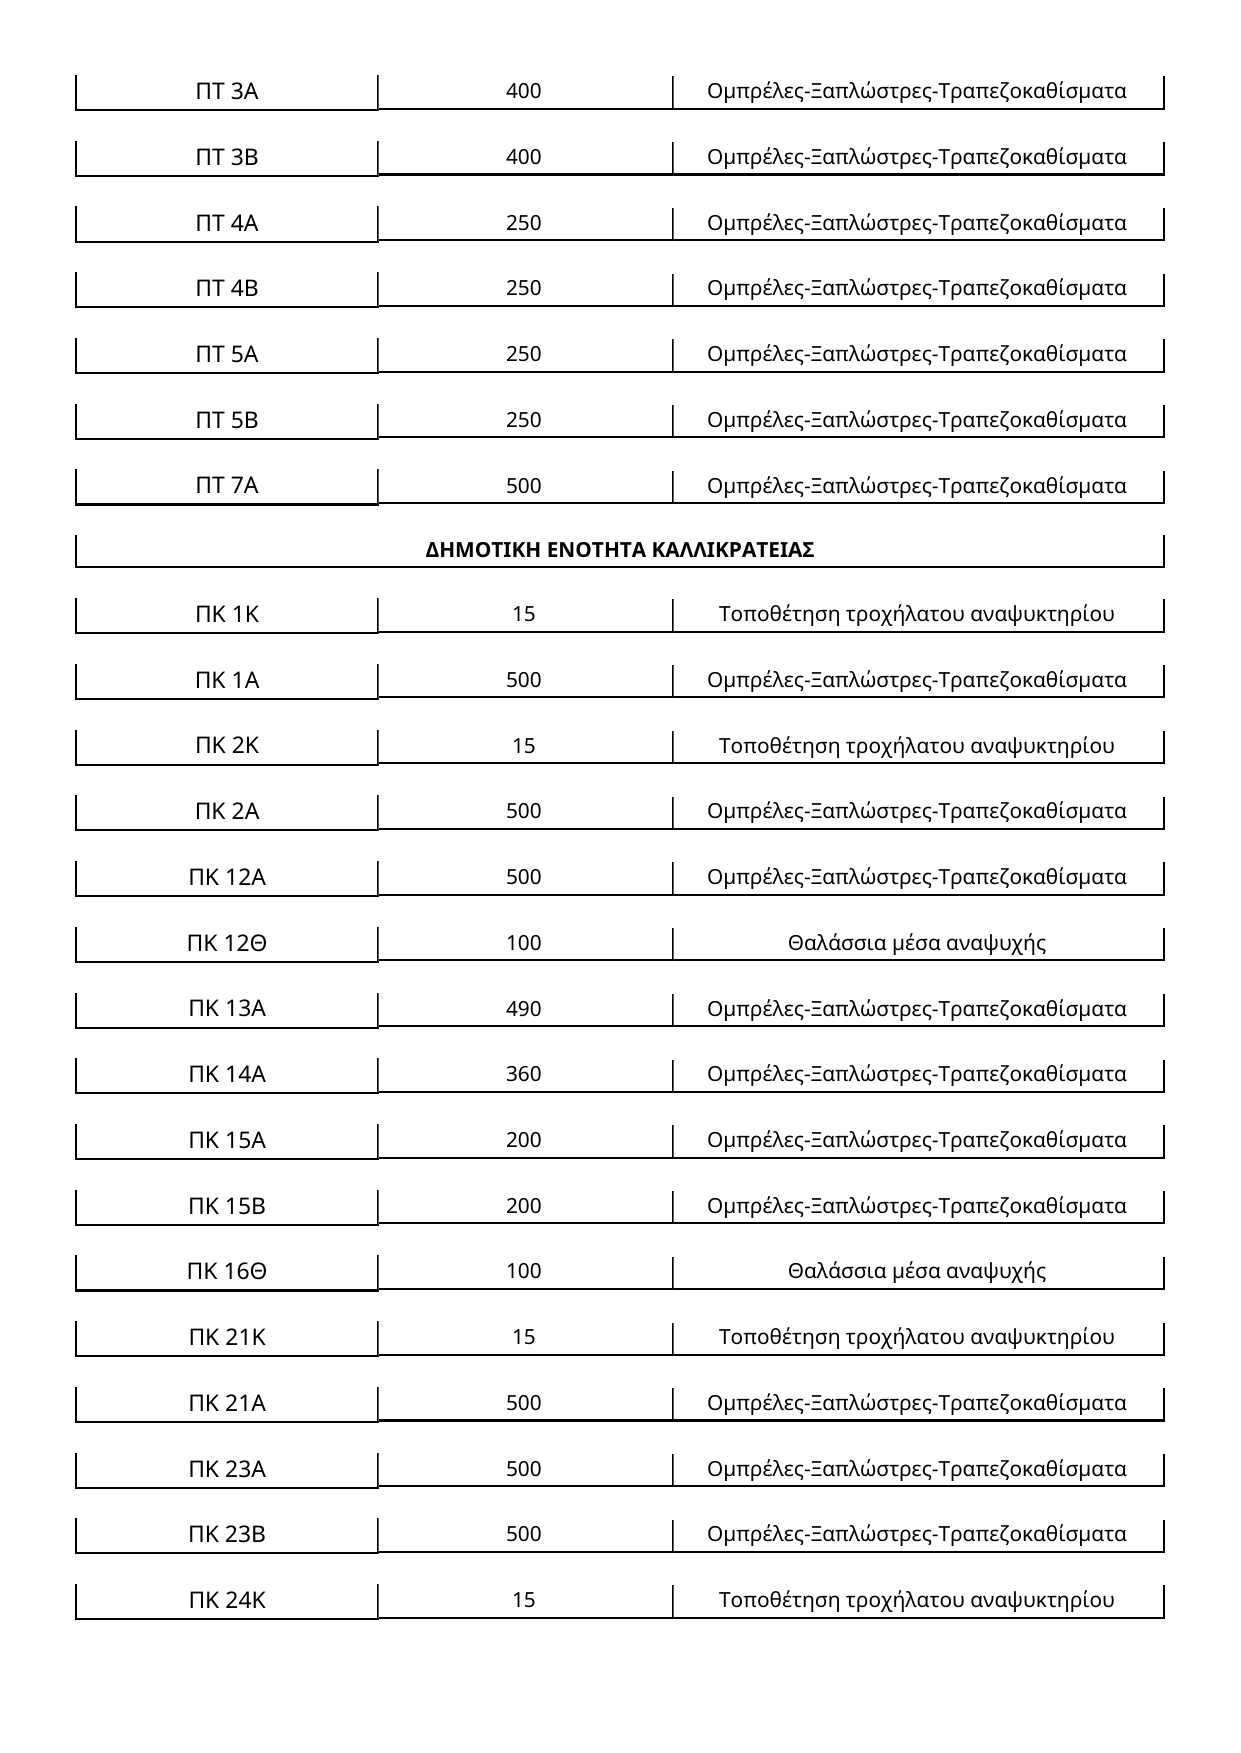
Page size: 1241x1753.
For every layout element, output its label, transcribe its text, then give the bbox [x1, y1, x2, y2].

table_cell [75, 1160, 379, 1189]
table_cell [379, 1159, 674, 1189]
table_cell Θαλάσσια μέσα αναψυχής [674, 927, 1165, 959]
table_cell 15 [379, 730, 673, 762]
table_cell [674, 504, 1165, 535]
table_cell ΠΤ 4Α [77, 206, 377, 241]
table_cell 500 [379, 1453, 673, 1485]
table_cell 500 [379, 1518, 674, 1551]
table_cell [75, 568, 1165, 598]
table_cell ΠΚ 21Κ [77, 1321, 377, 1355]
table_cell ΠΤ 3B [77, 141, 377, 175]
table_cell [379, 373, 674, 404]
table_cell [75, 1554, 379, 1584]
table_cell [379, 307, 674, 338]
table_cell ΠΚ 1Α [77, 664, 377, 698]
table_cell 360 [379, 1058, 674, 1091]
table_cell [674, 1422, 1165, 1452]
table_cell [674, 176, 1165, 206]
table_cell ΠΚ 15Α [77, 1124, 377, 1158]
table_cell [674, 307, 1165, 338]
table_cell [674, 1619, 1165, 1650]
table_cell [75, 897, 379, 927]
table_cell [379, 504, 674, 535]
table_cell Ομπρέλες-Ξαπλώστρες-Τραπεζοκαθίσματα [674, 664, 1165, 696]
table_cell [75, 1423, 379, 1452]
table_cell ΠΚ 13Α [77, 993, 377, 1027]
table_cell ΠΚ 2Κ [77, 730, 377, 764]
table_cell [379, 633, 674, 664]
table_cell [75, 766, 379, 795]
table_cell ΠΚ 23Α [77, 1453, 377, 1487]
table_cell ΠΚ 14Α [77, 1058, 377, 1092]
table_cell ΠΚ 12Θ [77, 927, 377, 961]
table_cell Ομπρέλες-Ξαπλώστρες-Τραπεζοκαθίσματα [674, 469, 1165, 502]
table_cell ΠΚ 24Κ [77, 1584, 377, 1618]
table_cell [75, 177, 379, 206]
table_cell 15 [379, 598, 674, 631]
table_cell [379, 1093, 674, 1124]
table_cell ΠΚ 15Β [77, 1190, 377, 1224]
table_cell [674, 1224, 1165, 1255]
table_cell 250 [379, 338, 674, 371]
table_cell [379, 241, 674, 272]
table_cell [379, 1290, 674, 1321]
table_cell [674, 1487, 1165, 1518]
table_cell [75, 1029, 379, 1058]
table_cell ΠΤ 3Α [77, 75, 377, 109]
table_cell ΔΗΜΟΤΙΚΗ ΕΝΟΤΗΤΑ ΚΑΛΛΙΚΡΑΤΕΙΑΣ [77, 535, 1163, 566]
table_cell [75, 1620, 379, 1650]
table_cell 15 [379, 1584, 674, 1617]
table_cell [379, 110, 674, 141]
table_cell [75, 111, 379, 141]
table_cell [379, 1027, 674, 1058]
table_cell [674, 1027, 1165, 1058]
table_cell [379, 176, 674, 206]
table_cell [379, 1224, 674, 1255]
table_cell [75, 1357, 379, 1387]
table_cell [379, 896, 674, 927]
table_cell ΠΤ 5Α [77, 338, 377, 372]
table_cell [75, 1226, 379, 1255]
table_cell 500 [379, 795, 674, 828]
table_cell [674, 1159, 1165, 1189]
table_cell [379, 1553, 674, 1584]
table_cell ΠΚ 23Β [77, 1518, 377, 1552]
table_cell [75, 1094, 379, 1124]
table_cell [674, 1290, 1165, 1321]
table_cell Ομπρέλες-Ξαπλώστρες-Τραπεζοκαθίσματα [674, 206, 1165, 239]
table_cell [674, 633, 1165, 664]
table_cell Ομπρέλες-Ξαπλώστρες-Τραπεζοκαθίσματα [674, 861, 1165, 894]
table_cell ΠΤ 7Α [77, 469, 377, 503]
table_cell Ομπρέλες-Ξαπλώστρες-Τραπεζοκαθίσματα [674, 795, 1165, 828]
table_cell [674, 1356, 1165, 1387]
table_cell [75, 440, 379, 469]
table_cell [75, 506, 379, 535]
table_cell Ομπρέλες-Ξαπλώστρες-Τραπεζοκαθίσματα [674, 141, 1165, 173]
table_cell Ομπρέλες-Ξαπλώστρες-Τραπεζοκαθίσματα [674, 404, 1165, 436]
table_cell Τοποθέτηση τροχήλατου αναψυκτηρίου [674, 1584, 1165, 1617]
table_cell Τοποθέτηση τροχήλατου αναψυκτηρίου [674, 598, 1165, 631]
table_cell [75, 1489, 379, 1518]
table_cell 500 [379, 1387, 674, 1419]
table_cell [75, 374, 379, 404]
table_cell [674, 830, 1165, 861]
table_cell 500 [379, 469, 674, 502]
table_cell Ομπρέλες-Ξαπλώστρες-Τραπεζοκαθίσματα [674, 272, 1165, 305]
table_cell Ομπρέλες-Ξαπλώστρες-Τραπεζοκαθίσματα [674, 1190, 1165, 1222]
table_cell ΠΚ 1Κ [77, 598, 377, 632]
table_cell 500 [379, 861, 674, 894]
table_cell [674, 241, 1165, 272]
table_cell 500 [379, 664, 674, 696]
table_cell [674, 896, 1165, 927]
table_cell [379, 961, 674, 992]
table_cell [674, 110, 1165, 141]
table_cell [674, 961, 1165, 992]
table_cell [75, 1292, 379, 1321]
table_cell ΠΤ 5Β [77, 404, 377, 438]
table_cell Τοποθέτηση τροχήλατου αναψυκτηρίου [674, 730, 1164, 762]
table_cell [379, 438, 674, 469]
table_cell [379, 830, 674, 861]
table_cell Ομπρέλες-Ξαπλώστρες-Τραπεζοκαθίσματα [674, 1124, 1165, 1157]
table_cell ΠΚ 2Α [77, 795, 377, 829]
table_cell [674, 698, 1165, 729]
table_cell 200 [379, 1190, 674, 1222]
table_cell [674, 1093, 1165, 1124]
table_cell [379, 1356, 674, 1387]
table_cell [674, 764, 1165, 795]
table_cell [75, 308, 379, 338]
table_cell Ομπρέλες-Ξαπλώστρες-Τραπεζοκαθίσματα [674, 993, 1164, 1025]
table_cell [674, 438, 1165, 469]
table_cell 400 [379, 75, 674, 108]
table_cell [379, 1619, 674, 1650]
table_cell 490 [379, 993, 673, 1025]
table_cell ΠΚ 12Α [77, 861, 377, 895]
table_cell [379, 1422, 674, 1452]
table_cell [379, 698, 674, 729]
table_cell 200 [379, 1124, 674, 1157]
table_cell 250 [379, 404, 674, 436]
table_cell 100 [379, 927, 674, 959]
table_cell [379, 764, 674, 795]
table_cell 15 [379, 1321, 674, 1354]
table_cell Ομπρέλες-Ξαπλώστρες-Τραπεζοκαθίσματα [674, 75, 1165, 108]
table_cell ΠΚ 21Α [77, 1387, 377, 1421]
table_cell Τοποθέτηση τροχήλατου αναψυκτηρίου [674, 1321, 1165, 1354]
table_cell [75, 700, 379, 729]
table_cell [674, 373, 1165, 404]
table_cell 400 [379, 141, 674, 173]
table_cell Ομπρέλες-Ξαπλώστρες-Τραπεζοκαθίσματα [674, 338, 1165, 371]
table_cell [674, 1553, 1165, 1584]
table_cell [75, 634, 379, 664]
table_cell [75, 831, 379, 861]
table_cell Ομπρέλες-Ξαπλώστρες-Τραπεζοκαθίσματα [674, 1058, 1165, 1091]
table_cell [75, 243, 379, 272]
table_cell Ομπρέλες-Ξαπλώστρες-Τραπεζοκαθίσματα [674, 1387, 1165, 1419]
table_cell Ομπρέλες-Ξαπλώστρες-Τραπεζοκαθίσματα [674, 1518, 1165, 1551]
table_cell ΠΤ 4Β [77, 272, 377, 306]
table_cell 250 [379, 272, 674, 305]
table_cell Ομπρέλες-Ξαπλώστρες-Τραπεζοκαθίσματα [674, 1453, 1164, 1485]
table_cell [75, 963, 379, 992]
table_cell Θαλάσσια μέσα αναψυχής [674, 1255, 1165, 1288]
table_cell 100 [379, 1255, 674, 1288]
table_cell ΠΚ 16Θ [77, 1255, 377, 1289]
table_cell [379, 1487, 674, 1518]
table_cell 250 [379, 206, 674, 239]
